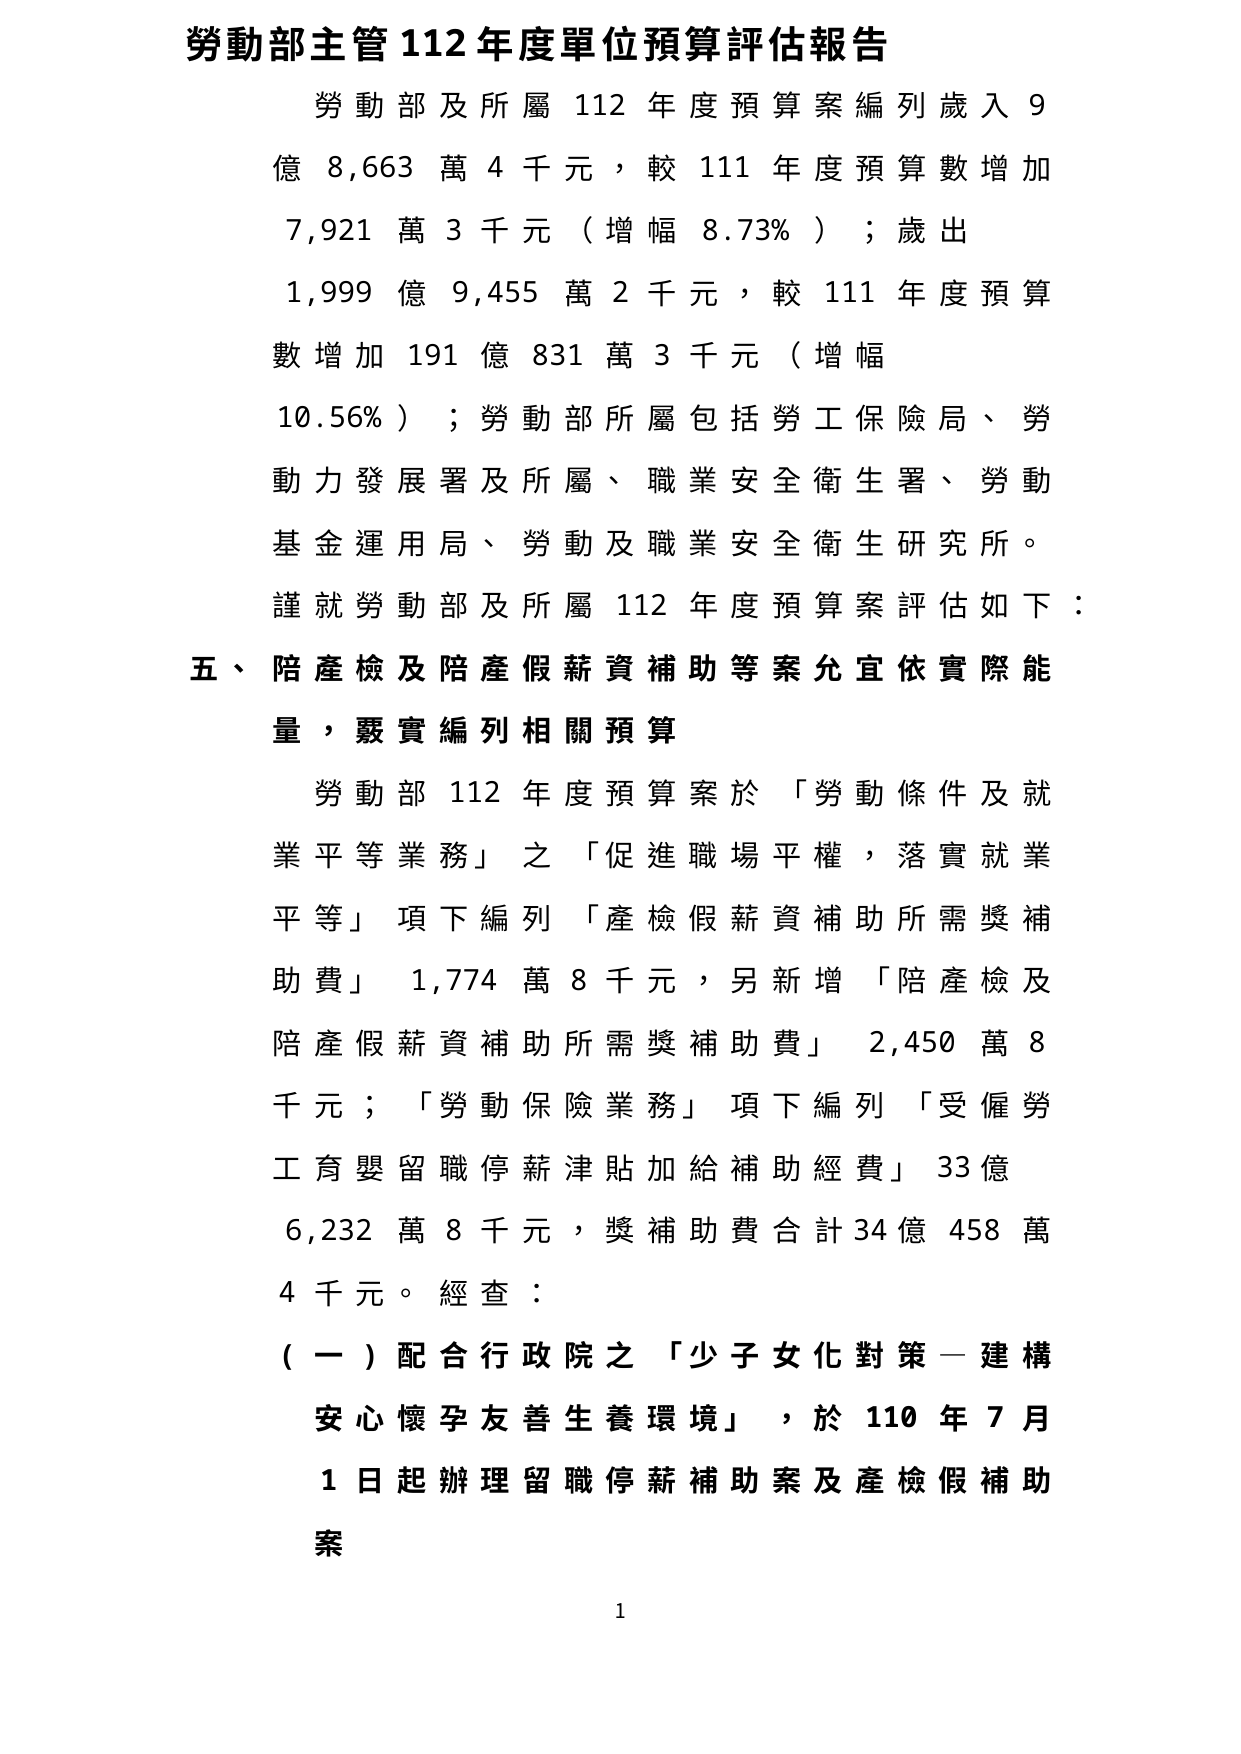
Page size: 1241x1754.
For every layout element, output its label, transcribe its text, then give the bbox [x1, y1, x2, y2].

text 勞動部112年度預算案於「勞動條件及就業平等業務」之「促進職場平權，落實就業平等」項下編列「產檢假薪資補助所需獎補助費」1,774萬8千元，另新增「陪產檢及陪產假薪資補助所需獎補助費」2,450萬8千元；「勞動保險業務」項下編列「受僱勞工育嬰留職停薪津貼加給補助經費」33億6,232萬8千元，獎補助費合計34億458萬4千元。經查： [242, 750, 1058, 1312]
text 勞動部及所屬112年度預算案編列歲入9億8,663萬4千元，較111年度預算數增加7,921萬3千元（增幅8.73%）；歲出1,999億9,455萬2千元，較111年度預算數增加191億831萬3千元（增幅10.56%）；勞動部所屬包括勞工保險局、勞動力發展署及所屬、職業安全衛生署、勞動基金運用局、勞動及職業安全衛生研究所。謹就勞動部及所屬112年度預算案評估如下： [242, 62, 1058, 625]
text (一)配合行政院之「少子女化對策—建構安心懷孕友善生養環境」，於110年7月1日起辦理留職停薪補助案及產檢假補助案 [242, 1312, 1058, 1562]
text 五、陪產檢及陪產假薪資補助等案允宜依實際能量，覈實編列相關預算 [183, 625, 1058, 750]
text 勞動部主管112年度單位預算評估報告 [183, 0, 1058, 62]
